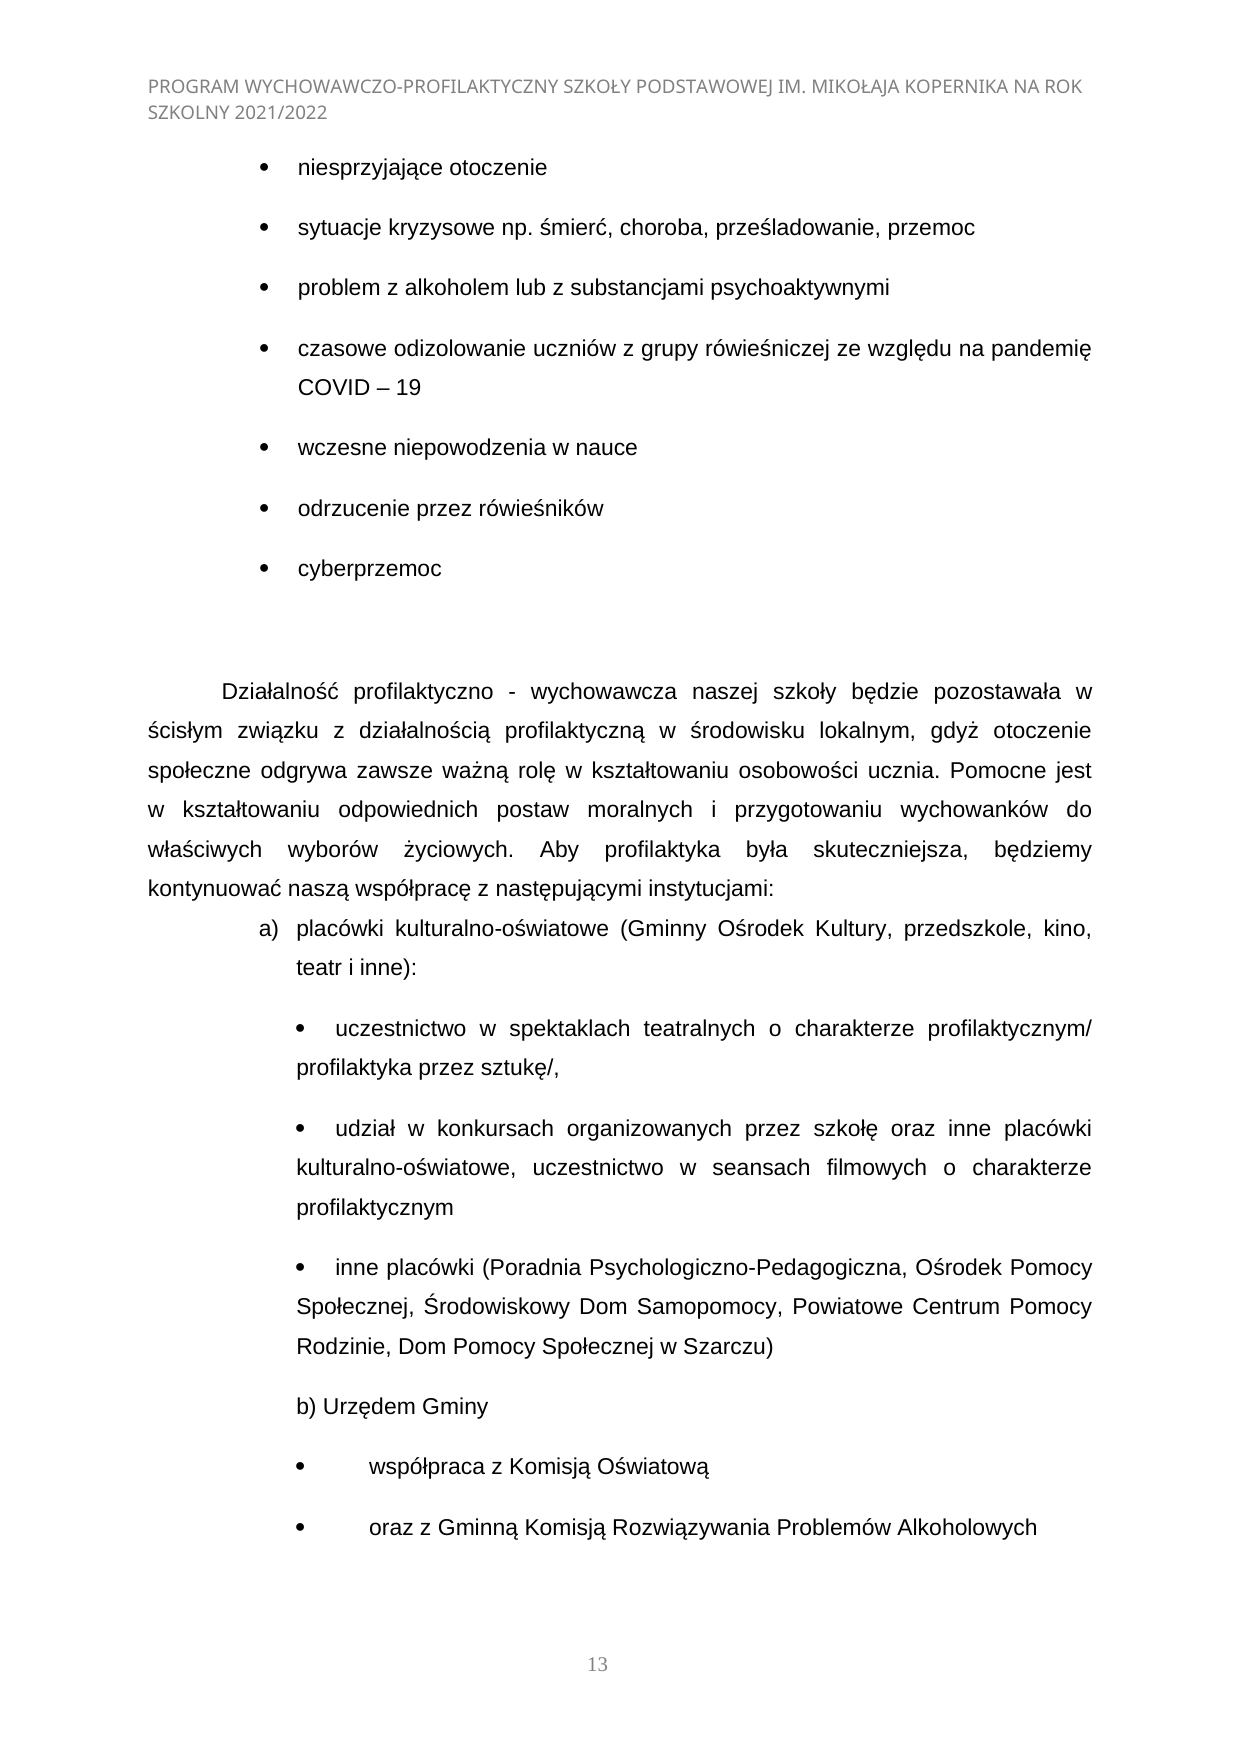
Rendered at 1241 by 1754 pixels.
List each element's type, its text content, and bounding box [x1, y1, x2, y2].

text Działalność profilaktyczno - wychowawcza naszej szkoły będzie pozostawała w ścisłym związku z działalnością profilaktyczną w środowisku lokalnym, gdyż otoczenie społeczne odgrywa zawsze ważną rolę w kształtowaniu osobowości ucznia. Pomocne jest w kształtowaniu odpowiednich postaw moralnych i przygotowaniu wychowanków do właściwych wyborów życiowych. Aby profilaktyka była skuteczniejsza, będziemy kontynuować naszą współpracę z następującymi instytucjami: [148, 678, 1093, 902]
list inne placówki (Poradnia Psychologiczno-Pedagogiczna, Ośrodek Pomocy Społecznej, Środowiskowy Dom Samopomocy, Powiatowe Centrum Pomocy Rodzinie, Dom Pomocy Społecznej w Szarczu) [296, 1254, 1093, 1359]
list problem z alkoholem lub z substancjami psychoaktywnymi [260, 274, 1093, 301]
list współpraca z Komisją Oświatową [296, 1453, 1093, 1480]
list wczesne niepowodzenia w nauce [260, 434, 1093, 461]
list odrzucenie przez rówieśników [260, 494, 1093, 521]
list cyberprzemoc [260, 555, 1093, 581]
list niesprzyjające otoczenie [260, 153, 1093, 180]
list placówki kulturalno-oświatowe (Gminny Ośrodek Kultury, przedszkole, kino, teatr i inne): [258, 915, 1093, 981]
list sytuacje kryzysowe np. śmierć, choroba, prześladowanie, przemoc [260, 214, 1093, 240]
list oraz z Gminną Komisją Rozwiązywania Problemów Alkoholowych [296, 1514, 1093, 1540]
list czasowe odizolowanie uczniów z grupy rówieśniczej ze względu na pandemię COVID – 19 [260, 334, 1093, 400]
list b) Urzędem Gminy [296, 1393, 1093, 1419]
list uczestnictwo w spektaklach teatralnych o charakterze profilaktycznym/ profilaktyka przez sztukę/, [296, 1015, 1093, 1081]
list udział w konkursach organizowanych przez szkołę oraz inne placówki kulturalno-oświatowe, uczestnictwo w seansach filmowych o charakterze profilaktycznym [296, 1114, 1093, 1220]
